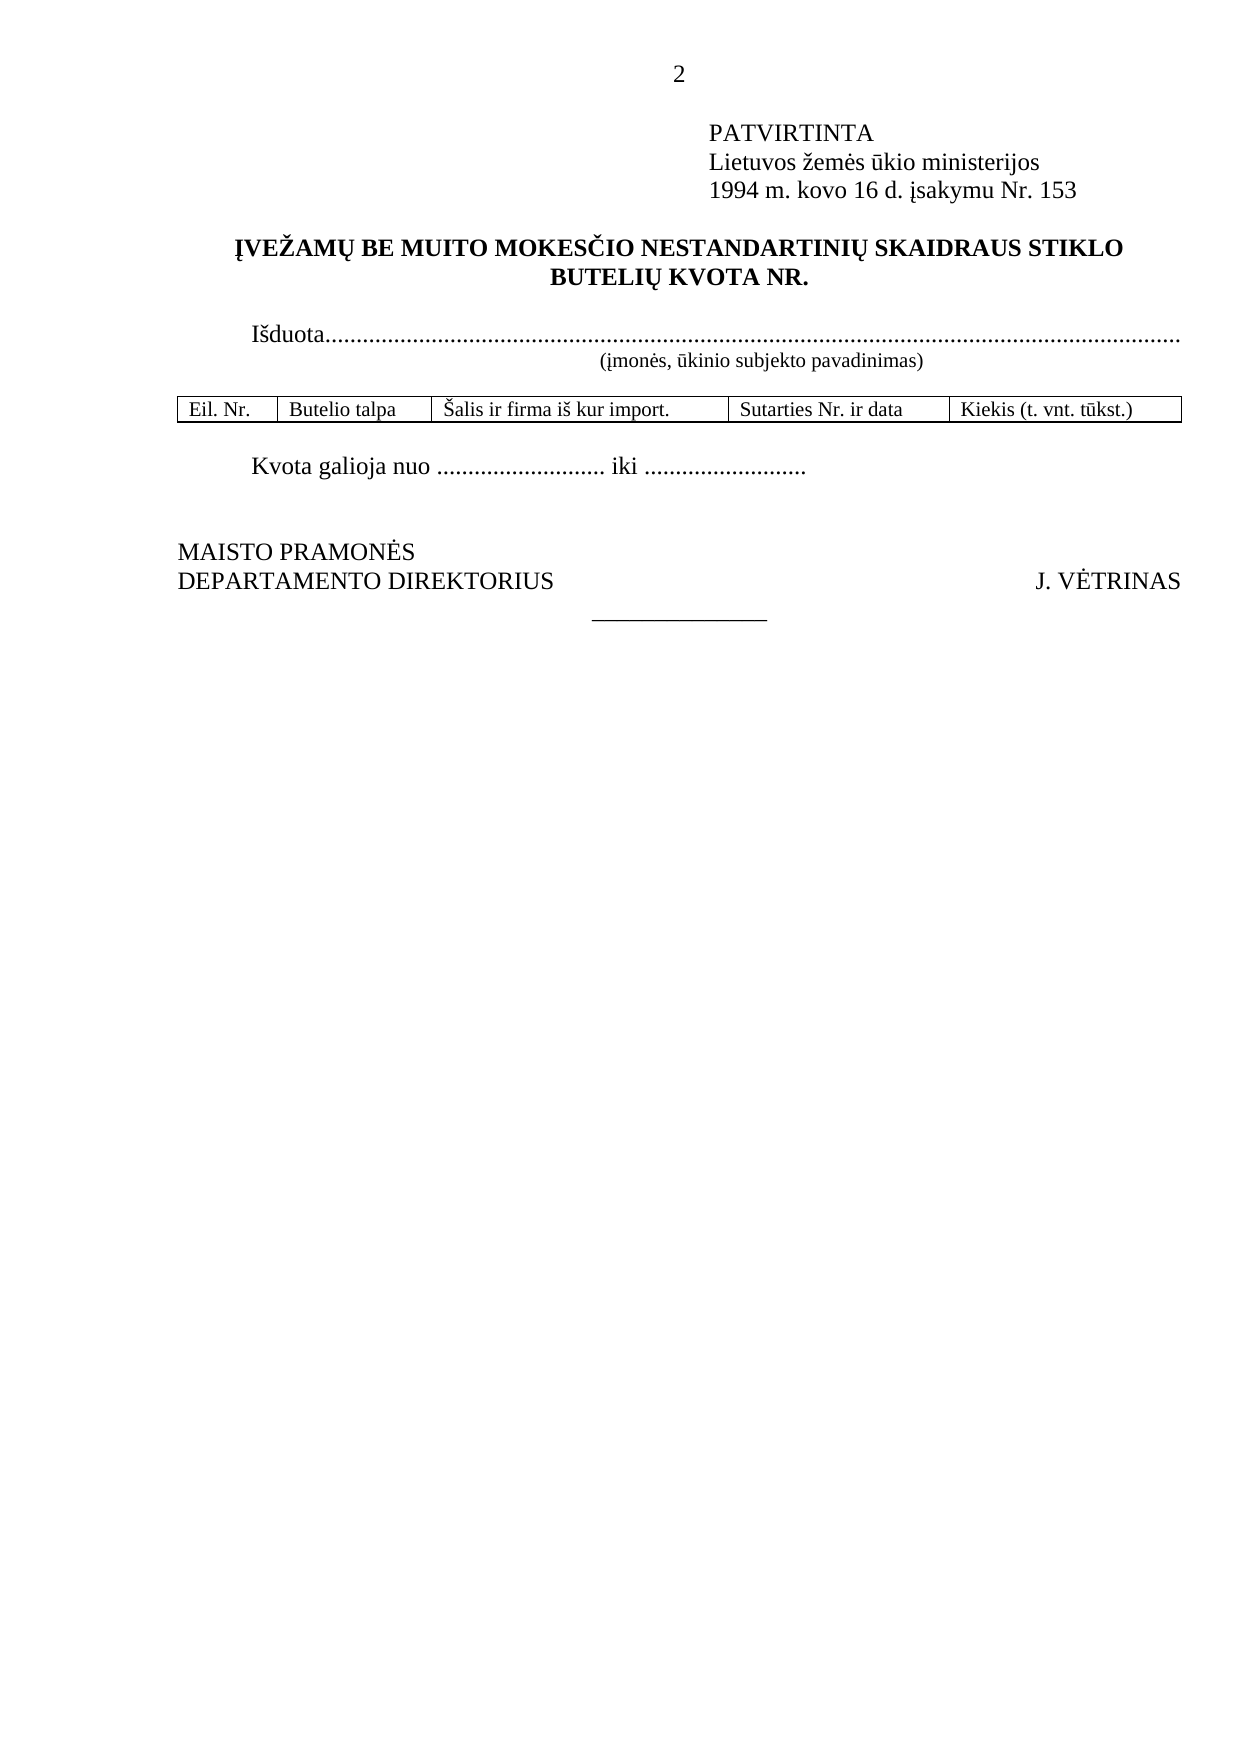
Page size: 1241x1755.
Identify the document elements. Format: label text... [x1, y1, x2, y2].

table_header Kiekis (t. vnt. tūkst.) [950, 397, 1181, 421]
text ĮVEŽAMŲ BE MUITO MOKESČIO NESTANDARTINIŲ SKAIDRAUS STIKLO [177, 233, 1181, 262]
text DEPARTAMENTO DIREKTORIUS J. VĖTRINAS [177, 566, 1181, 595]
text Kvota galioja nuo ........................... iki .......................... [177, 451, 1181, 480]
text MAISTO PRAMONĖS [177, 537, 1181, 566]
text (įmonės, ūkinio subjekto pavadinimas) [177, 348, 1181, 372]
table_header Sutarties Nr. ir data [729, 397, 949, 421]
text 1994 m. kovo 16 d. įsakymu Nr. 153 [177, 176, 1181, 204]
table_header Šalis ir firma iš kur import. [432, 397, 728, 421]
table_header Butelio talpa [278, 397, 431, 421]
text PATVIRTINTA [177, 118, 1181, 147]
text BUTELIŲ KVOTA NR. [177, 262, 1181, 291]
text Lietuvos žemės ūkio ministerijos [177, 147, 1181, 176]
text Išduota [177, 319, 1181, 348]
text ______________ [177, 595, 1181, 624]
table_header Eil. Nr. [178, 397, 277, 421]
